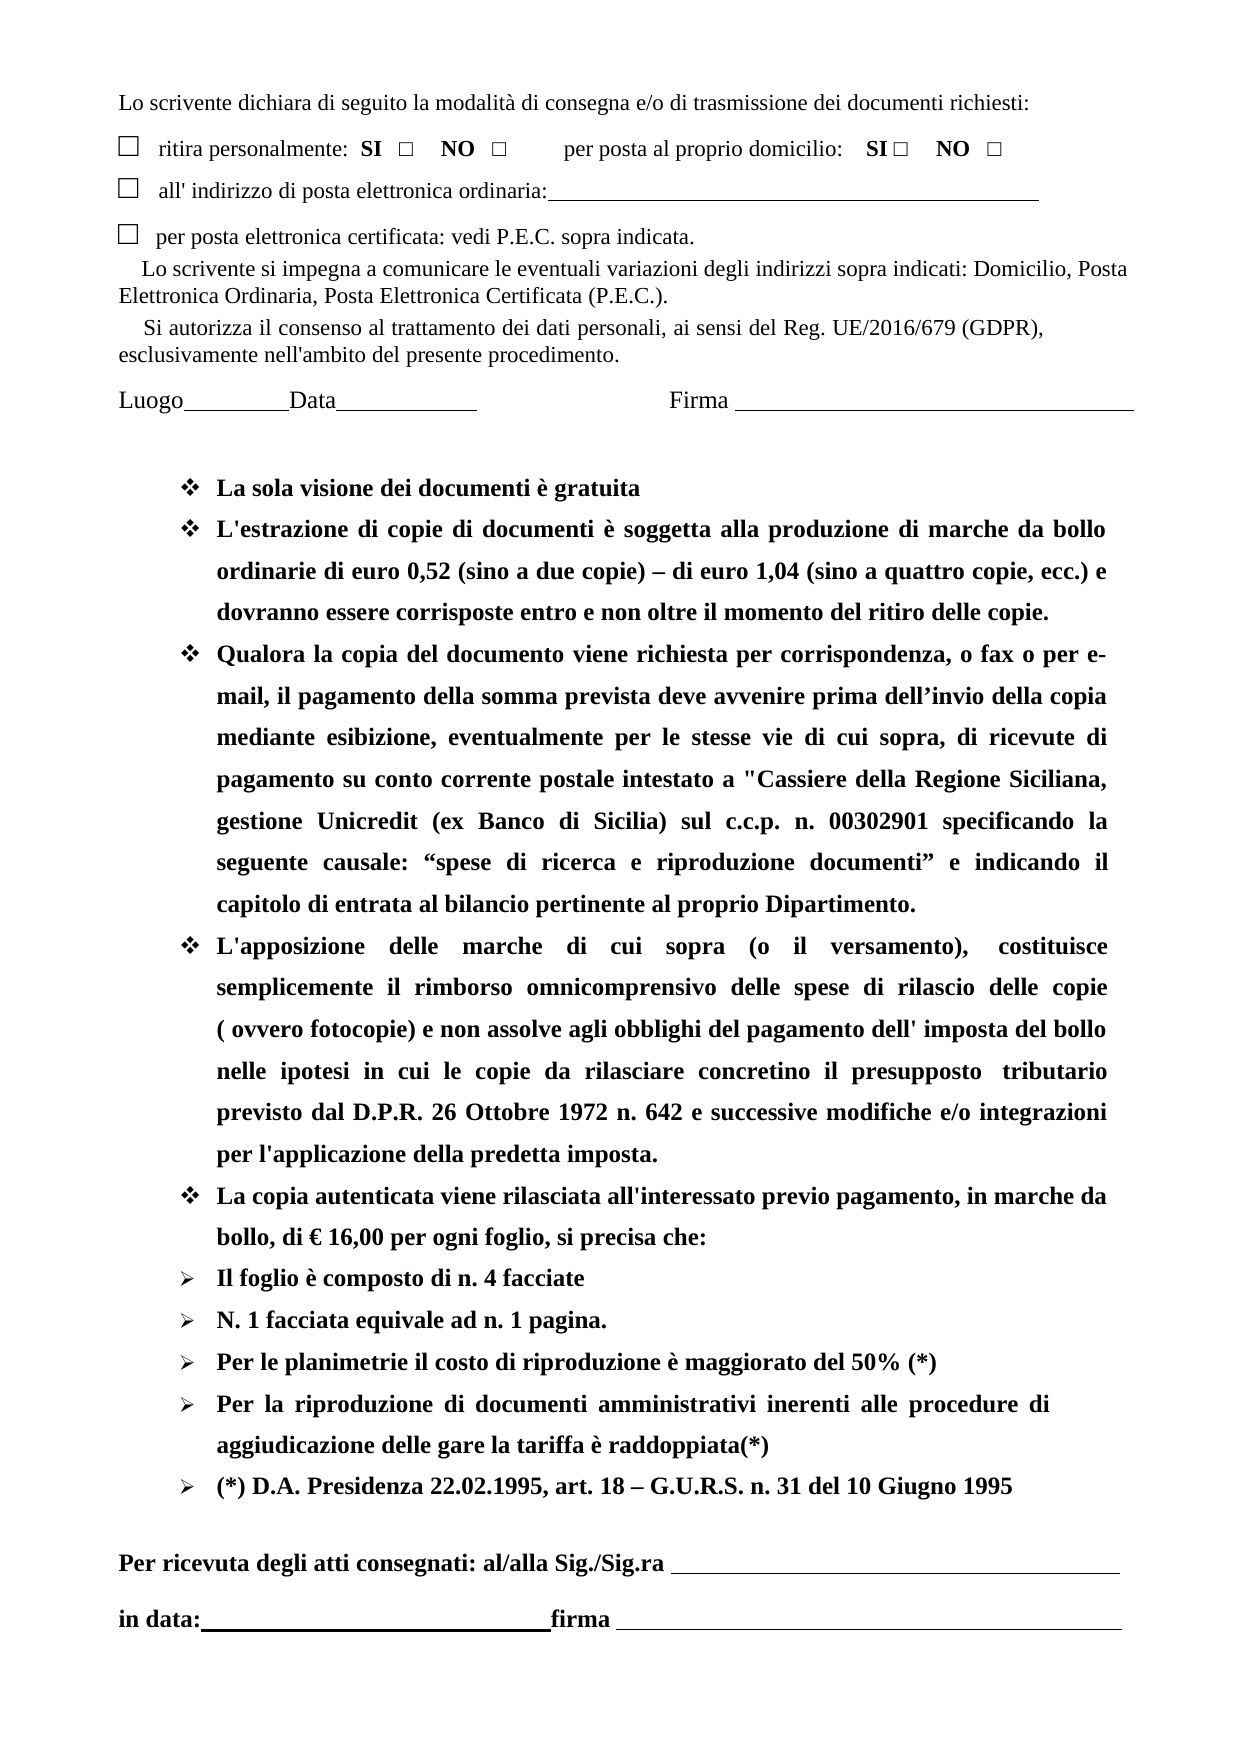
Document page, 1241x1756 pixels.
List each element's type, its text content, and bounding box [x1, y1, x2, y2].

text Lo scrivente si impegna a comunicare le eventuali variazioni degli indirizzi sopra indicati: Domicilio, Posta Elettronica Ordinaria, Posta Elettronica Certificata (P.E.C.). [118, 255, 1131, 308]
list L'apposizione delle marche di cui sopra (o il versamento), costituisce semplicemente il rimborso omnicomprensivo delle spese di rilascio delle copie ( ovvero fotocopie) e non assolve agli obblighi del pagamento dell' imposta del bollo nelle ipotesi in cui le copie da rilasciare concretino il presupposto tributario previsto dal D.P.R. 26 Ottobre 1972 n. 642 e successive modifiche e/o integrazioni per l'applicazione della predetta imposta. [179, 931, 1108, 1168]
list Per la riproduzione di documenti amministrativi inerenti alle procedure di aggiudicazione delle gare la tariffa è raddoppiata(*) [179, 1389, 1108, 1458]
list per posta elettronica certificata: vedi P.E.C. sopra indicata. [118, 217, 1148, 254]
list Qualora la copia del documento viene richiesta per corrispondenza, o fax o per e- mail, il pagamento della somma prevista deve avvenire prima dell’invio della copia mediante esibizione, eventualmente per le stesse vie di cui sopra, di ricevute di pagamento su conto corrente postale intestato a "Cassiere della Regione Siciliana, gestione Unicredit (ex Banco di Sicilia) sul c.c.p. n. 00302901 specificando la seguente causale: “spese di ricerca e riproduzione documenti” e indicando il capitolo di entrata al bilancio pertinente al proprio Dipartimento. [179, 639, 1108, 918]
list all' indirizzo di posta elettronica ordinaria: [118, 171, 1148, 208]
text Per ricevuta degli atti consegnati: al/alla Sig./Sig.ra [118, 1548, 1148, 1576]
text in data: firma [118, 1604, 1148, 1633]
list N. 1 facciata equivale ad n. 1 pagina. [179, 1305, 1148, 1334]
text Si autorizza il consenso al trattamento dei dati personali, ai sensi del Reg. UE/2016/679 (GDPR), esclusivamente nell'ambito del presente procedimento. [118, 314, 1148, 367]
list La copia autenticata viene rilasciata all'interessato previo pagamento, in marche da bollo, di € 16,00 per ogni foglio, si precisa che: [179, 1181, 1108, 1251]
list La sola visione dei documenti è gratuita [179, 473, 1148, 501]
list Per le planimetrie il costo di riproduzione è maggiorato del 50% (*) [179, 1347, 1148, 1376]
list Il foglio è composto di n. 4 facciate [179, 1263, 1148, 1292]
list L'estrazione di copie di documenti è soggetta alla produzione di marche da bollo ordinarie di euro 0,52 (sino a due copie) – di euro 1,04 (sino a quattro copie, ecc.) e dovranno essere corrisposte entro e non oltre il momento del ritiro delle copie. [179, 514, 1108, 626]
text Lo scrivente dichiara di seguito la modalità di consegna e/o di trasmissione dei documenti richiesti: [118, 89, 1148, 116]
list (*) D.A. Presidenza 22.02.1995, art. 18 – G.U.R.S. n. 31 del 10 Giugno 1995 [179, 1471, 1148, 1500]
text □ ritira personalmente: SI □ NO □ per posta al proprio domicilio: SI □ NO □ [118, 129, 1148, 166]
text Luogo Data Firma [118, 385, 1148, 413]
